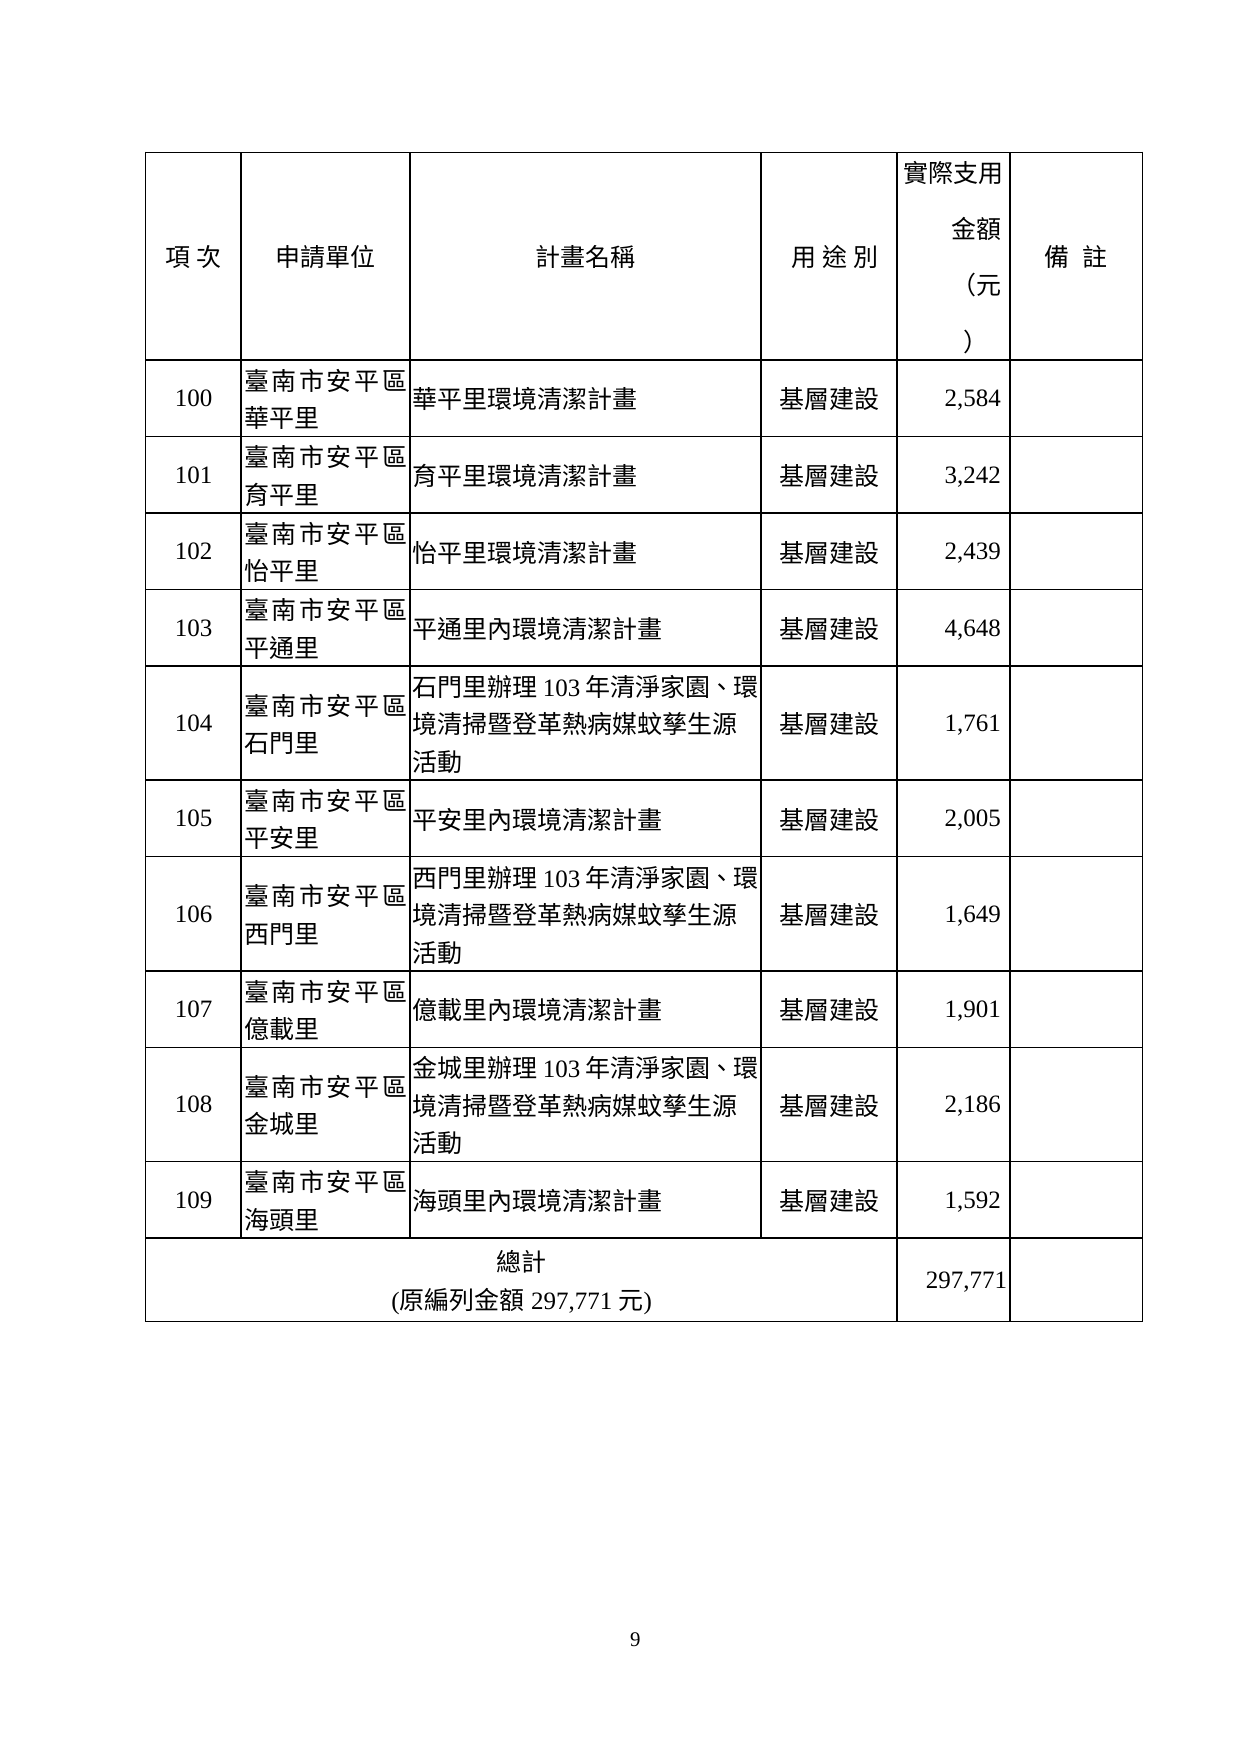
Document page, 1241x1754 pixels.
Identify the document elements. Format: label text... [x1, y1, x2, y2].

table_cell 1,649 [898, 857, 1009, 970]
table_cell 2,186 [898, 1048, 1009, 1161]
table_header 申請單位 [242, 153, 409, 359]
table_cell 臺南市安平區億載里 [242, 972, 409, 1046]
table_cell 4,648 [898, 590, 1009, 665]
table_cell 基層建設 [762, 1048, 896, 1161]
table_cell 臺南市安平區西門里 [242, 857, 409, 970]
table_cell 2,005 [898, 781, 1009, 856]
table_header 備 註 [1011, 153, 1142, 359]
table_cell [1011, 857, 1142, 970]
table_cell [1011, 667, 1142, 779]
table_cell 臺南市安平區石門里 [242, 667, 409, 779]
table_cell 怡平里環境清潔計畫 [411, 514, 760, 589]
table_cell 基層建設 [762, 361, 896, 436]
table_cell 育平里環境清潔計畫 [411, 437, 760, 512]
table_cell 臺南市安平區海頭里 [242, 1162, 409, 1237]
table_cell 基層建設 [762, 437, 896, 512]
table_cell 臺南市安平區育平里 [242, 437, 409, 512]
table_cell 臺南市安平區怡平里 [242, 514, 409, 589]
table_cell [1011, 361, 1142, 436]
table_cell [1011, 590, 1142, 665]
table_cell 2,584 [898, 361, 1009, 436]
table_cell 平安里內環境清潔計畫 [411, 781, 760, 856]
table_cell 石門里辦理103年清淨家園、環境清掃暨登革熱病媒蚊孳生源活動 [411, 667, 760, 779]
table_cell 108 [146, 1048, 240, 1161]
table_cell 基層建設 [762, 857, 896, 970]
table_cell 100 [146, 361, 240, 436]
table_cell 平通里內環境清潔計畫 [411, 590, 760, 665]
table_cell [1011, 972, 1142, 1046]
table_cell 基層建設 [762, 667, 896, 779]
table_cell 華平里環境清潔計畫 [411, 361, 760, 436]
table_cell 1,592 [898, 1162, 1009, 1237]
table_cell 102 [146, 514, 240, 589]
table_cell 基層建設 [762, 590, 896, 665]
table_cell 1,761 [898, 667, 1009, 779]
table_cell 基層建設 [762, 972, 896, 1046]
table_header 用 途 別 [762, 153, 896, 359]
table_cell 總計 (原編列金額 297,771 元) [146, 1239, 896, 1321]
table_cell 103 [146, 590, 240, 665]
table_cell 基層建設 [762, 514, 896, 589]
table_cell 臺南市安平區金城里 [242, 1048, 409, 1161]
table_cell 臺南市安平區平通里 [242, 590, 409, 665]
table_cell 金城里辦理103年清淨家園、環境清掃暨登革熱病媒蚊孳生源活動 [411, 1048, 760, 1161]
table_cell 104 [146, 667, 240, 779]
table_cell 億載里內環境清潔計畫 [411, 972, 760, 1046]
table_cell 107 [146, 972, 240, 1046]
table_cell 臺南市安平區華平里 [242, 361, 409, 436]
table_header 實際支用金額（元） [898, 153, 1009, 359]
table_cell 基層建設 [762, 1162, 896, 1237]
table_cell 臺南市安平區平安里 [242, 781, 409, 856]
table_header 計畫名稱 [411, 153, 760, 359]
table_cell 105 [146, 781, 240, 856]
table_cell 2,439 [898, 514, 1009, 589]
table_cell [1011, 1162, 1142, 1237]
table_cell 1,901 [898, 972, 1009, 1046]
table_cell 101 [146, 437, 240, 512]
table_cell 西門里辦理103年清淨家園、環境清掃暨登革熱病媒蚊孳生源活動 [411, 857, 760, 970]
table_cell [1011, 1239, 1142, 1321]
table_cell [1011, 514, 1142, 589]
table_cell [1011, 1048, 1142, 1161]
table_cell 297,771 [898, 1239, 1009, 1321]
table_header 項 次 [146, 153, 240, 359]
table_cell [1011, 437, 1142, 512]
table_cell 基層建設 [762, 781, 896, 856]
table_cell 海頭里內環境清潔計畫 [411, 1162, 760, 1237]
table_cell 106 [146, 857, 240, 970]
table_cell 3,242 [898, 437, 1009, 512]
table_cell [1011, 781, 1142, 856]
table_cell 109 [146, 1162, 240, 1237]
